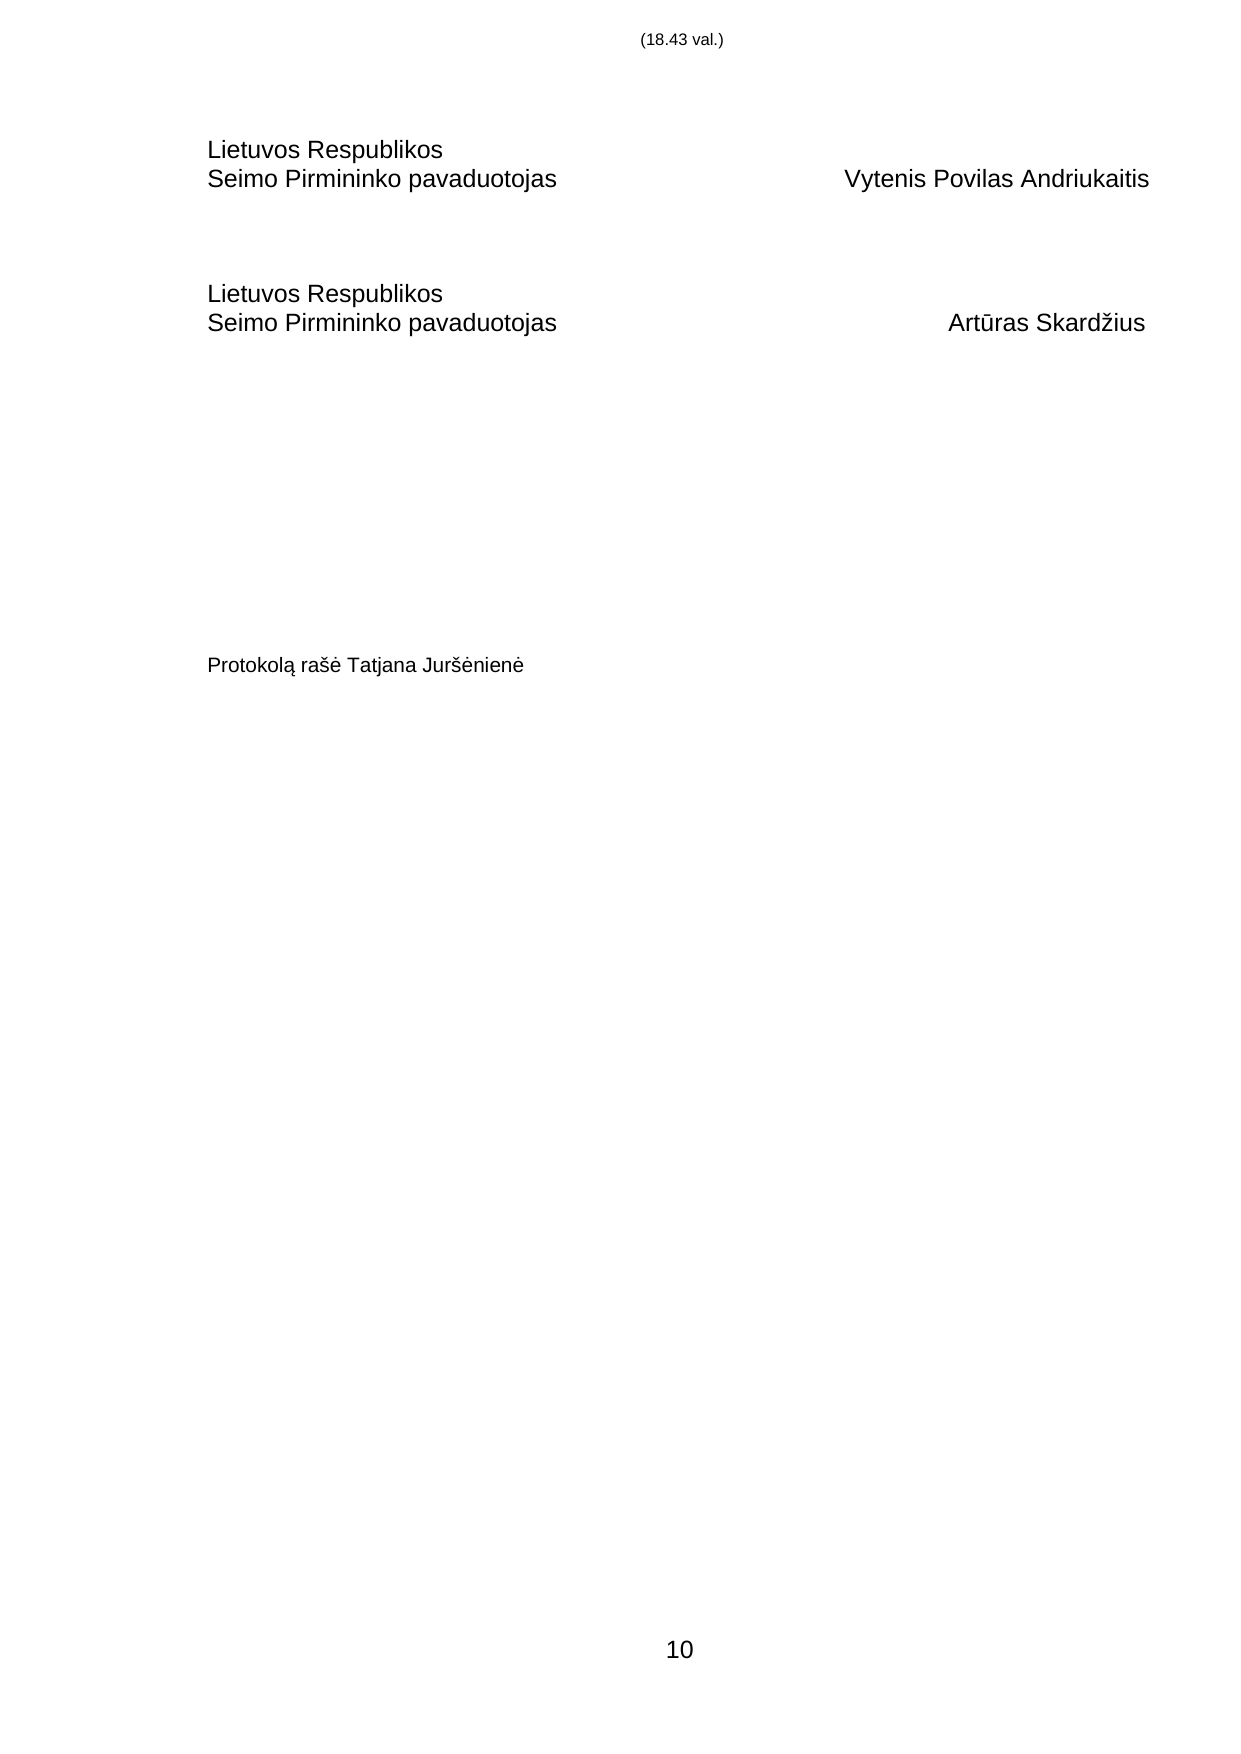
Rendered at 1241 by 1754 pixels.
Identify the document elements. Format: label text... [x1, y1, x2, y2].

text Seimo Pirmininko pavaduotojas Artūras Skardžius [207, 308, 1152, 337]
text Seimo Pirmininko pavaduotojas Vytenis Povilas Andriukaitis [207, 164, 1152, 193]
text (18.43 val.) [207, 30, 1152, 49]
text Lietuvos Respublikos [207, 135, 1152, 164]
text Lietuvos Respublikos [207, 279, 1152, 308]
text Protokolą rašė Tatjana Juršėnienė [207, 653, 1152, 677]
